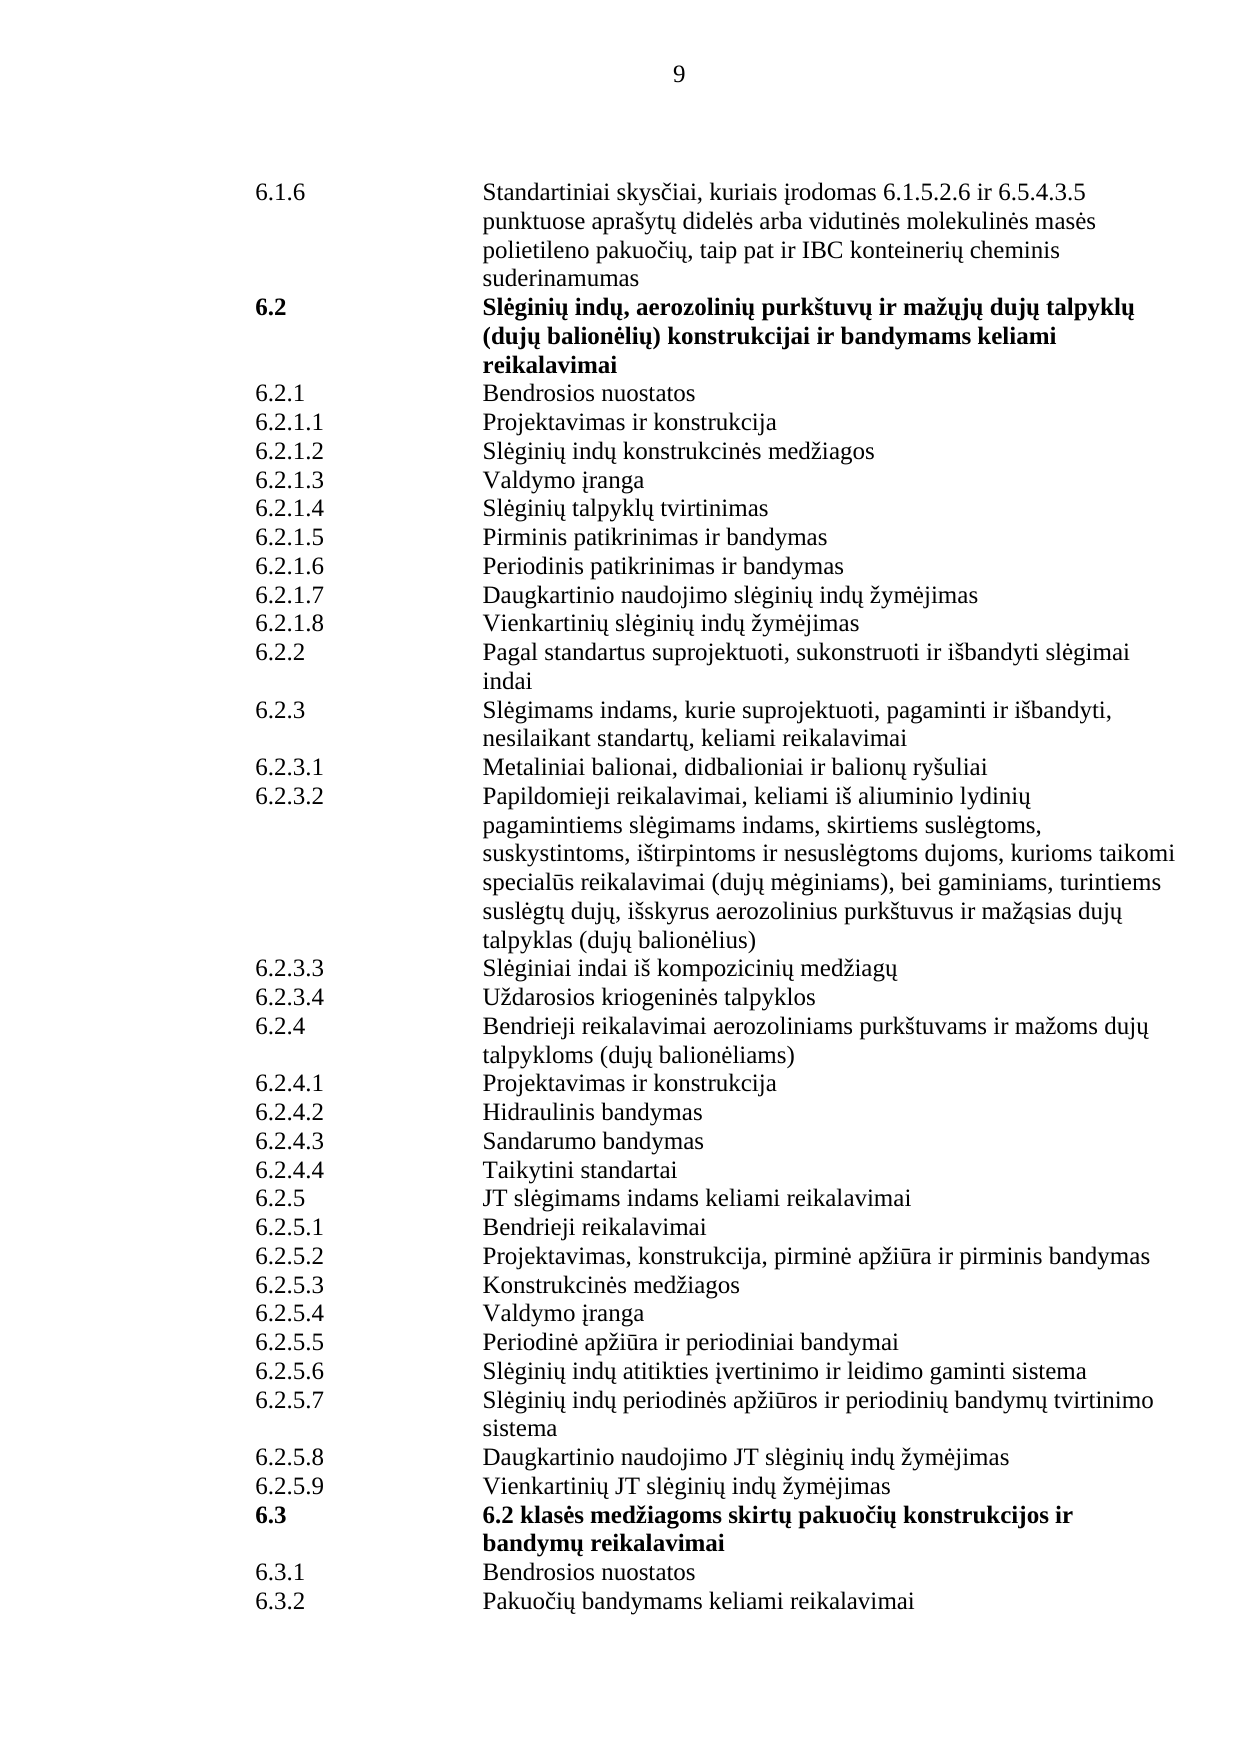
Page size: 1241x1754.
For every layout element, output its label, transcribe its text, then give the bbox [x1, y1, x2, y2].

table_cell 6.2.1.8 [177, 609, 255, 637]
table_cell 6.2.5.5 [177, 1327, 255, 1356]
table_cell 6.2.4 [177, 1011, 478, 1068]
table_cell 6.2.1.2 [177, 436, 255, 465]
table_cell 6.2.4.3 [177, 1126, 255, 1155]
table_cell 6.2.5.8 [177, 1442, 255, 1471]
table_cell 6.2.1.5 [177, 522, 255, 551]
table_cell 6.2.1 [177, 379, 255, 407]
table_cell 6.3.1 [177, 1557, 255, 1586]
table_cell 6.2.3.3 [177, 954, 255, 982]
table_cell 6.2.5.7 [177, 1385, 478, 1442]
table_cell 6.3.2 [177, 1586, 255, 1615]
table_cell 6.2.1 [474, 379, 478, 407]
table_cell 6.2.5.2 [177, 1241, 255, 1270]
table_cell 6.2.3.4 [177, 982, 255, 1011]
table_cell 6.2.3.1 [177, 752, 255, 781]
table_cell 6.2.1.6 [177, 551, 255, 580]
table_cell 6.2.5 [177, 1184, 255, 1212]
table_cell 6.2.1.1 [177, 407, 255, 436]
table_cell 6.3 [177, 1500, 478, 1557]
table_cell 6.2.5.1 [177, 1212, 255, 1241]
table_cell 6.2.3.2 [177, 781, 478, 953]
table_cell 6.2.5 [474, 1184, 478, 1212]
table_cell 6.2 [177, 292, 478, 378]
table_cell 6.3.1 [474, 1557, 478, 1586]
table_cell 6.2.3 [177, 695, 478, 752]
table_cell 6.2.4.4 [177, 1155, 255, 1183]
table_cell 6.2.5.9 [177, 1471, 255, 1500]
table_cell 6.2.1.7 [177, 580, 255, 608]
table_cell 6.2.5.3 [177, 1270, 255, 1298]
table_cell 6.2.1.4 [177, 494, 255, 522]
table_cell 6.2.1.3 [177, 465, 255, 493]
table_cell 6.2.4.2 [177, 1097, 255, 1126]
table_cell 6.2.5.6 [177, 1356, 255, 1385]
table_cell 6.1.6 [177, 177, 478, 292]
table_cell 6.2.4.1 [177, 1069, 255, 1097]
table_cell 6.3.2 [474, 1586, 478, 1615]
table_cell 6.2.2 [177, 637, 478, 695]
table_cell 6.2.5.4 [177, 1299, 255, 1327]
